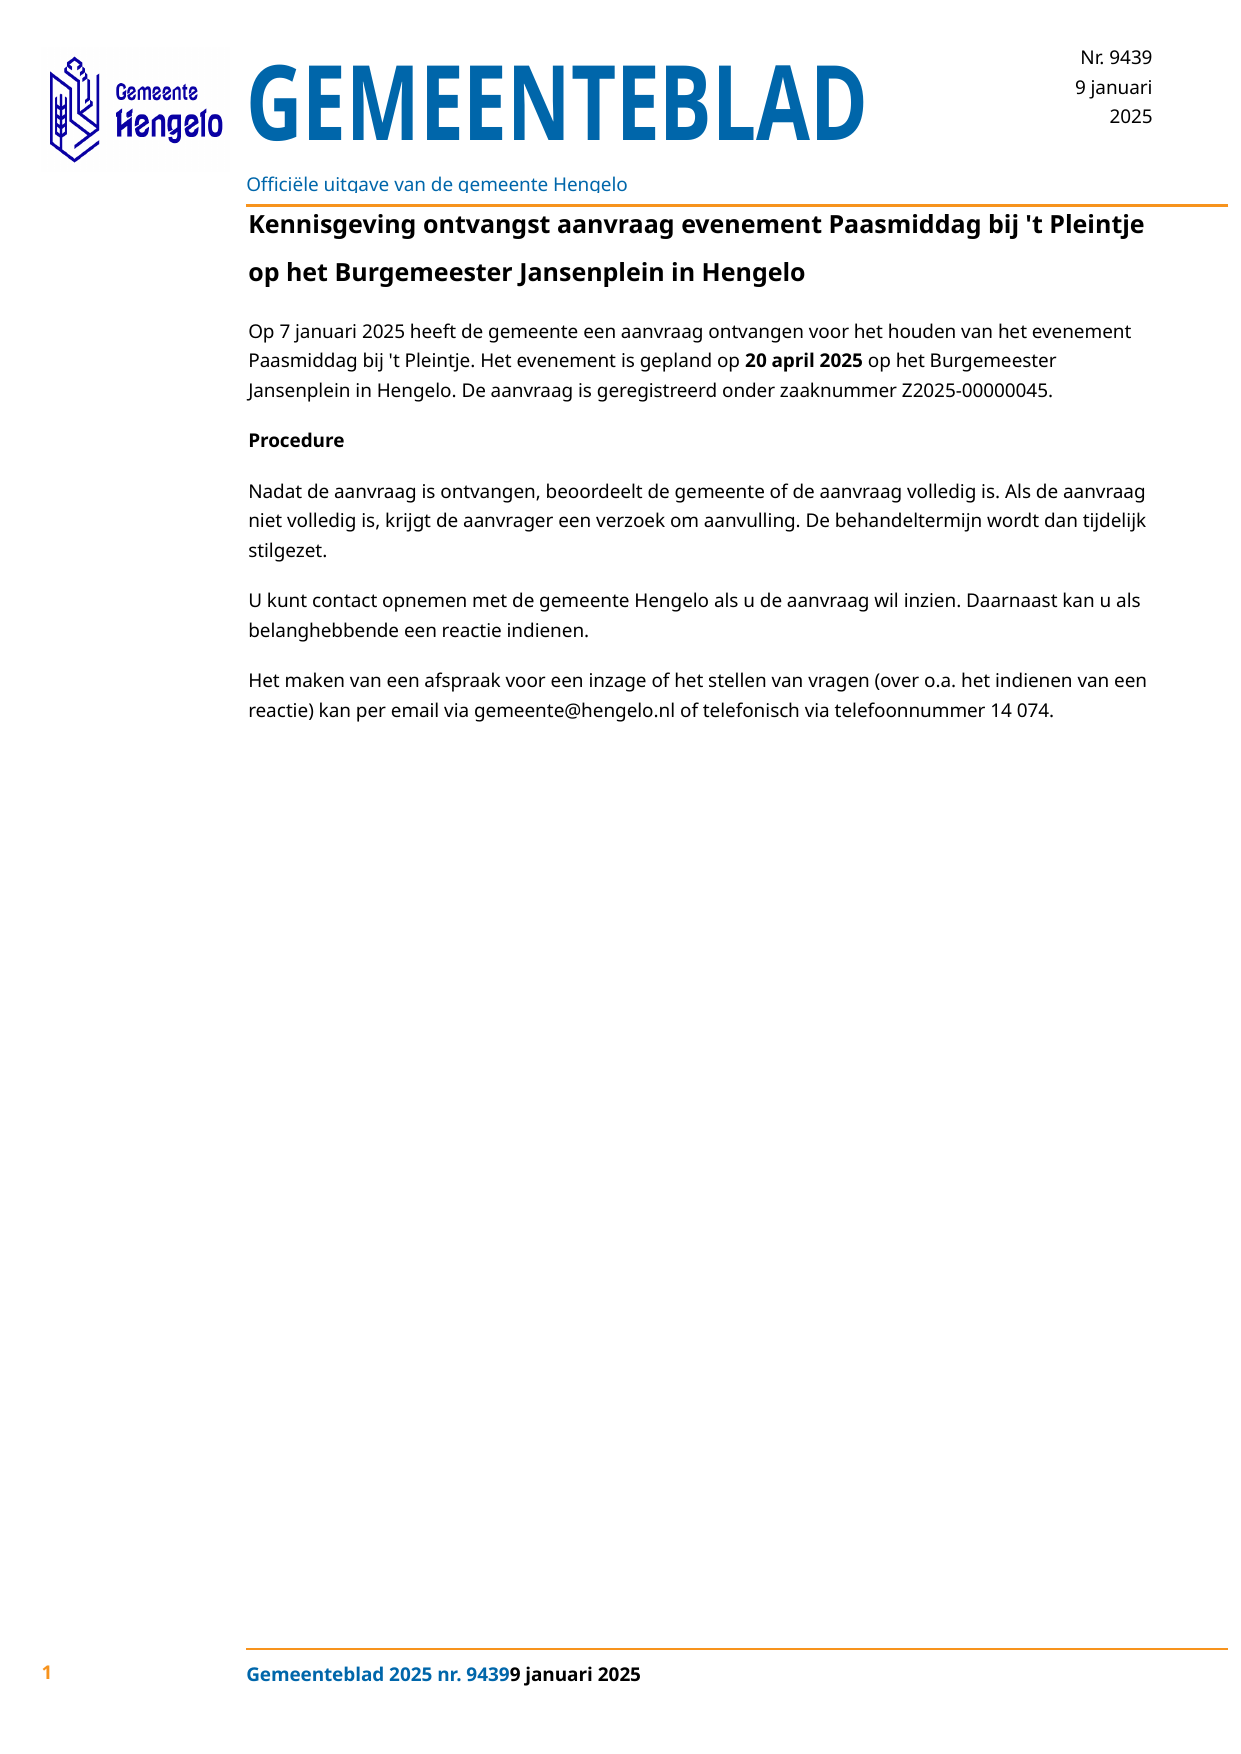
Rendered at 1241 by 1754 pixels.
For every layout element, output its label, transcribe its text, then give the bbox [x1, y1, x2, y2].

text Op 7 januari 2025 heeft de gemeente een aanvraag ontvangen voor het houden van het evenement Paasmiddag bij 't Pleintje. Het evenement is gepland op 20 april 2025 op het Burgemeester Jansenplein in Hengelo. De aanvraag is geregistreerd onder zaaknummer Z2025-00000045. [248, 318, 1152, 403]
text Kennisgeving ontvangst aanvraag evenement Paasmiddag bij 't Pleintje op het Burgemeester Jansenplein in Hengelo [248, 207, 1152, 288]
text Nadat de aanvraag is ontvangen, beoordeelt de gemeente of de aanvraag volledig is. Als de aanvraag niet volledig is, krijgt de aanvrager een verzoek om aanvulling. De behandeltermijn wordt dan tijdelijk stilgezet. [248, 478, 1152, 563]
text Het maken van een afspraak voor een inzage of het stellen van vragen (over o.a. het indienen van een reactie) kan per email via gemeente@hengelo.nl of telefonisch via telefoonnummer 14 074. [248, 667, 1152, 723]
text Procedure [248, 427, 1152, 453]
text U kunt contact opnemen met de gemeente Hengelo als u de aanvraag wil inzien. Daarnaast kan u als belanghebbende een reactie indienen. [248, 587, 1152, 643]
picture [41, 47, 231, 172]
